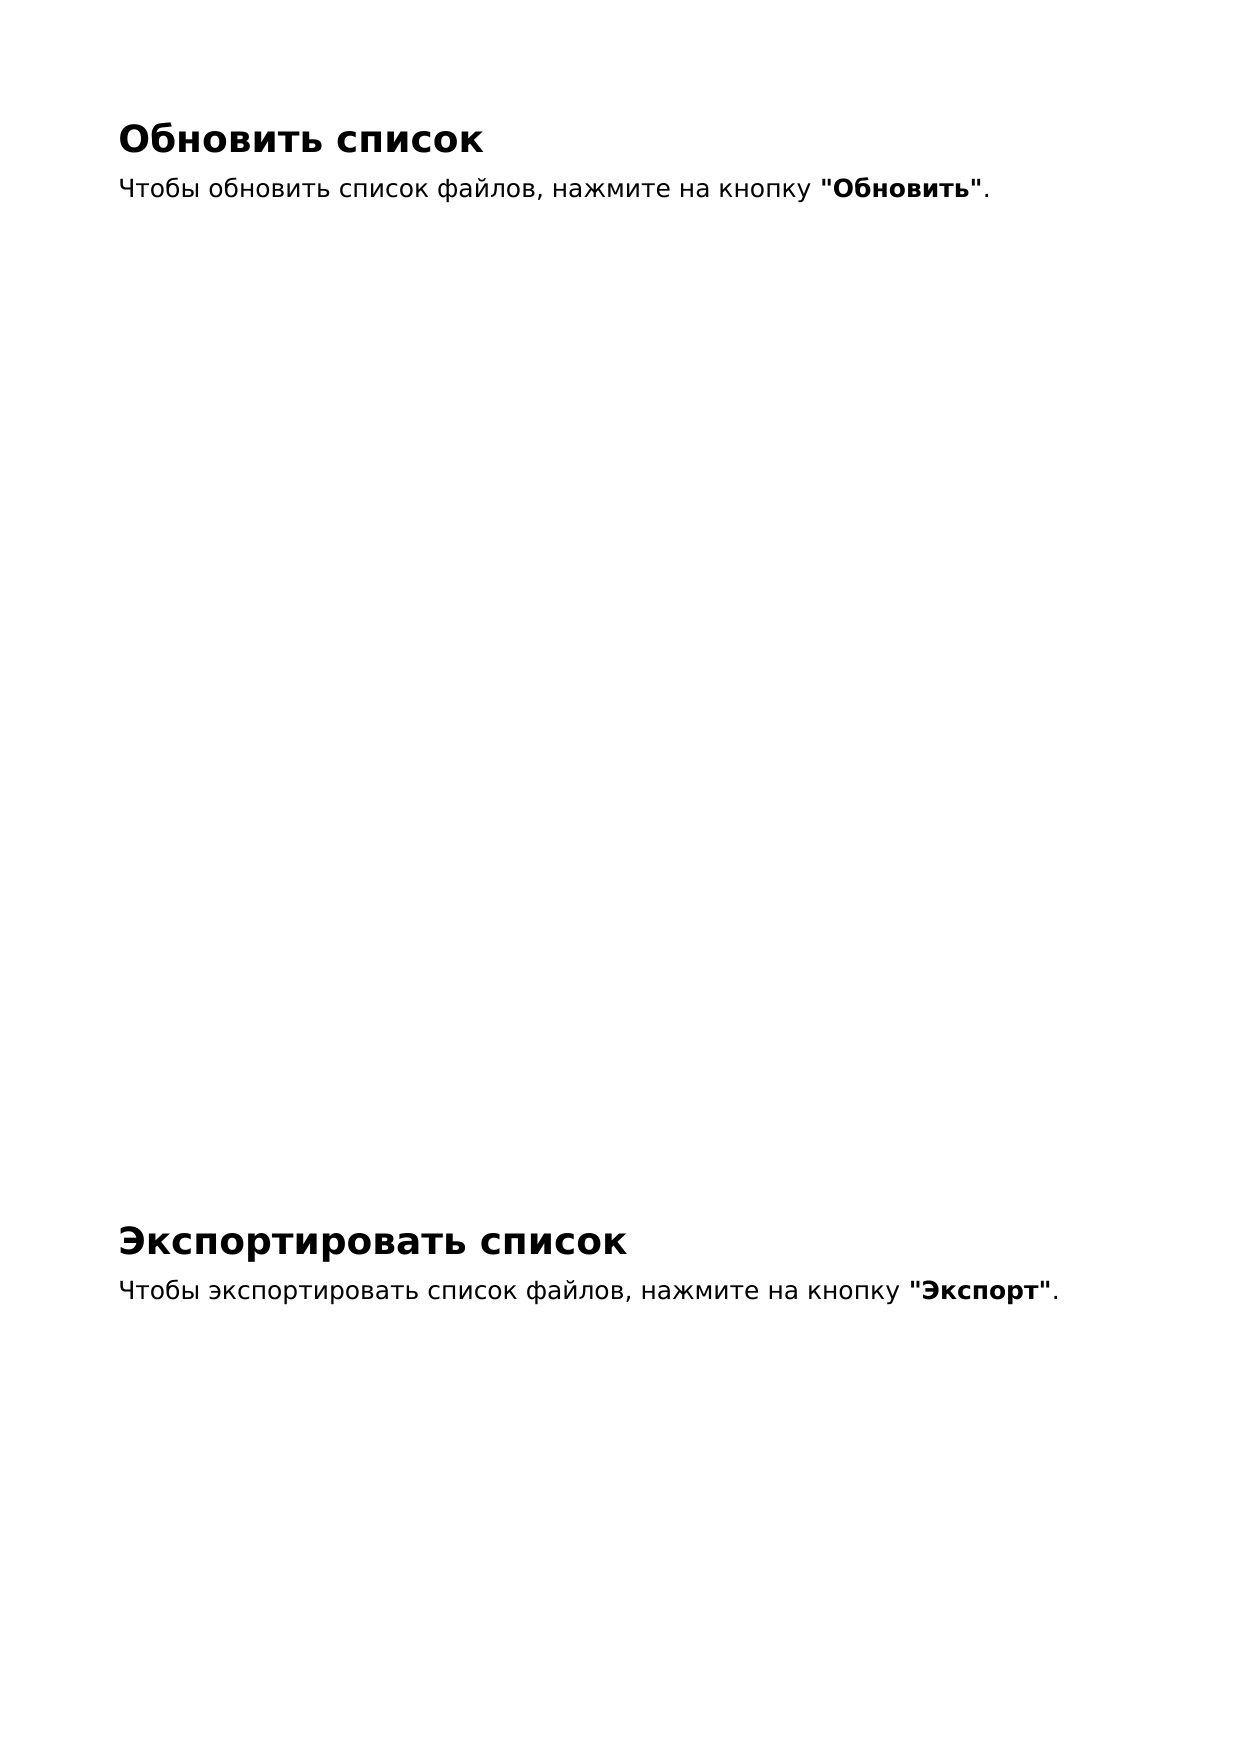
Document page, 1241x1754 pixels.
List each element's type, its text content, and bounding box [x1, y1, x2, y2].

subtitle Обновить список [118, 118, 1122, 162]
text Чтобы экспортировать список файлов, нажмите на кнопку "Экспорт". [118, 1276, 1122, 1305]
subtitle Экспортировать список [118, 787, 1122, 1263]
text Чтобы обновить список файлов, нажмите на кнопку "Обновить". [118, 174, 1122, 203]
